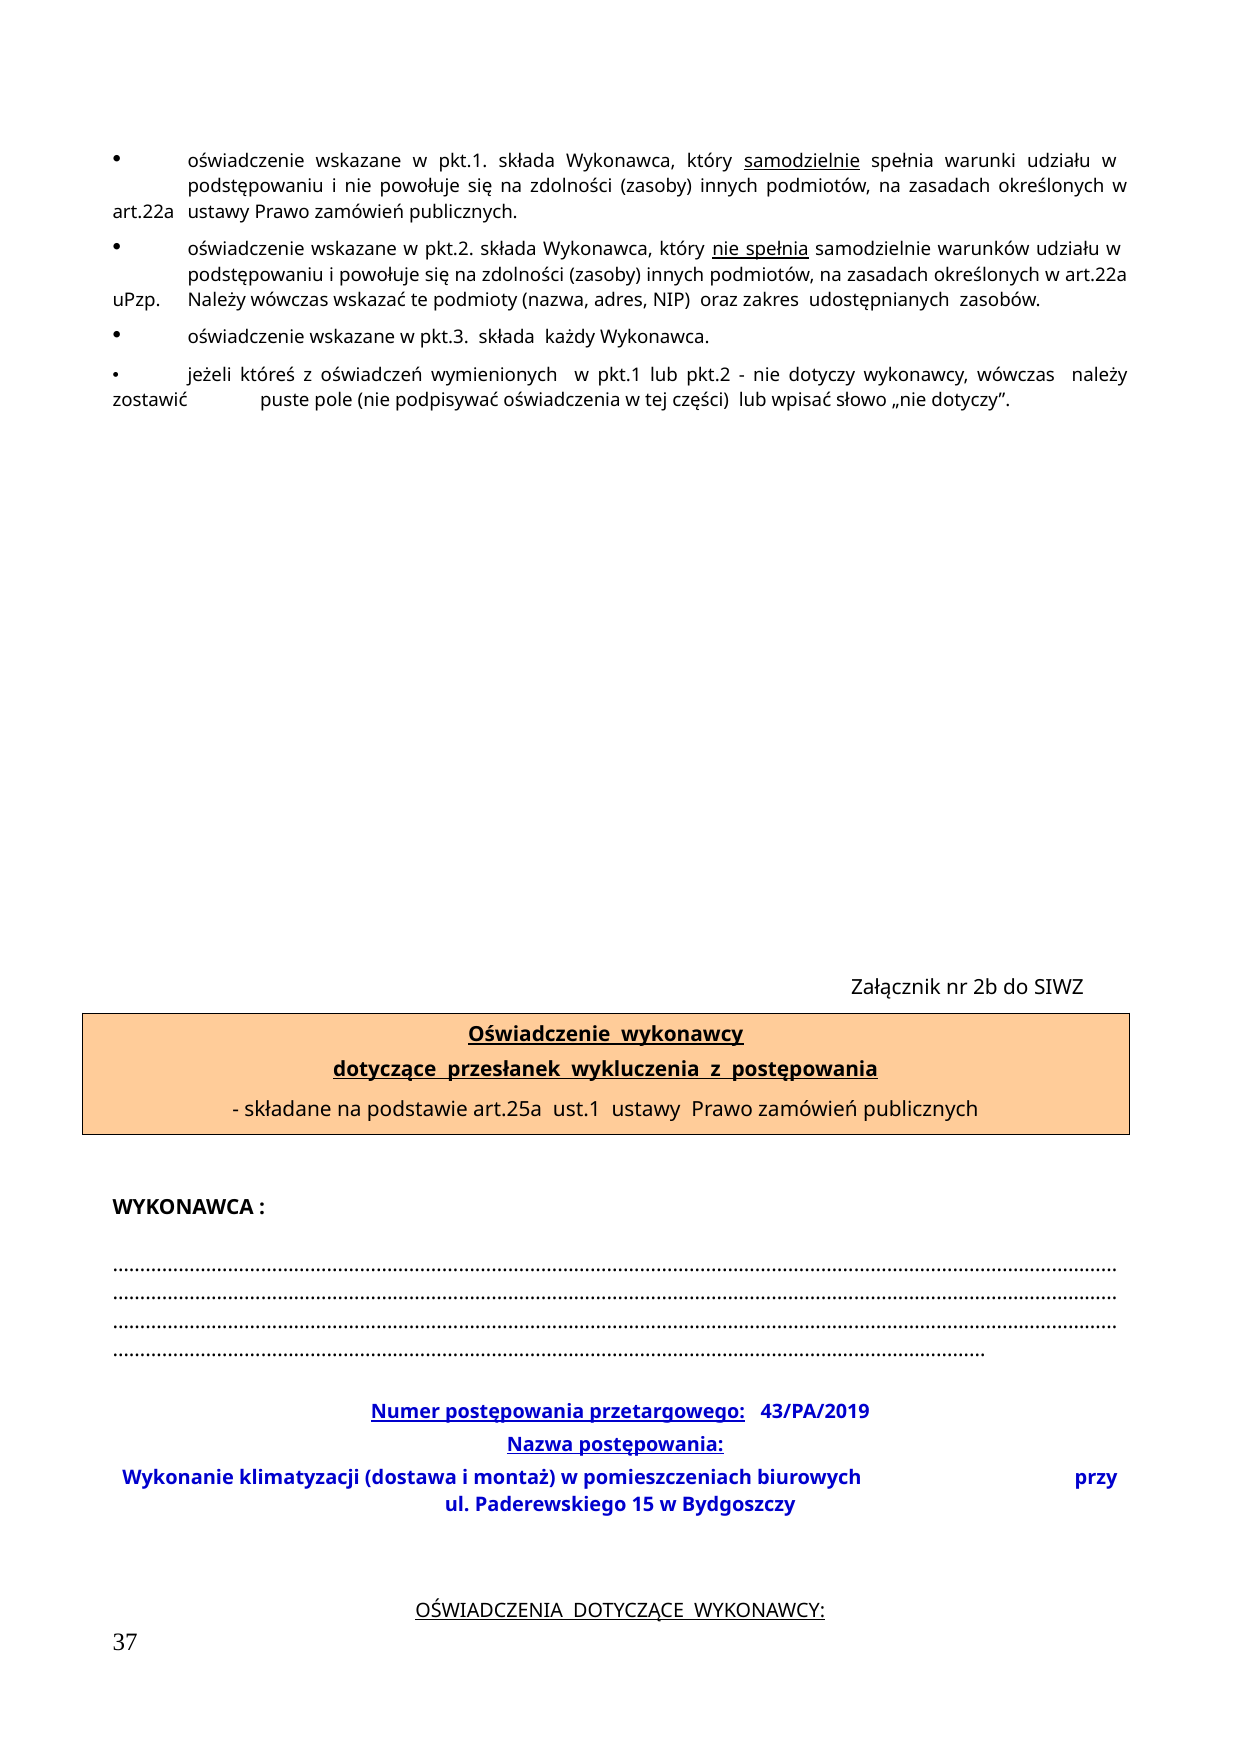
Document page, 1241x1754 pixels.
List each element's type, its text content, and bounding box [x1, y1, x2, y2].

text WYKONAWCA : [112, 1192, 1128, 1221]
text Załącznik nr 2b do SIWZ [112, 972, 1128, 1001]
text Wykonanie klimatyzacji (dostawa i montaż) w pomieszczeniach biurowych przy ul. Paderewskiego 15 w Bydgoszczy [112, 1463, 1128, 1517]
table_header Oświadczenie wykonawcy dotyczące przesłanek wykluczenia z postępowania - składane na podstawie art.25a ust.1 ustawy Prawo zamówień publicznych [83, 1014, 1129, 1134]
list oświadczenie wskazane w pkt.3. składa każdy Wykonawca. [112, 324, 1128, 349]
list jeżeli któreś z oświadczeń wymienionych w pkt.1 lub pkt.2 - nie dotyczy wykonawcy, wówczas należy zostawić puste pole (nie podpisywać oświadczenia w tej części) lub wpisać słowo „nie dotyczy”. [112, 361, 1128, 412]
text …………………………………………………………………………………………………………………………………………………………………………………………………………………………………………………………………………………………………………………………………………………………………………………………………………………………………………………………………………………………………………………………………………………………………………………………………………………………………………………… [112, 1249, 1128, 1363]
text OŚWIADCZENIA DOTYCZĄCE WYKONAWCY: [112, 1596, 1128, 1623]
list oświadczenie wskazane w pkt.1. składa Wykonawca, który samodzielnie spełnia warunki udziału w podstępowaniu i nie powołuje się na zdolności (zasoby) innych podmiotów, na zasadach określonych w art.22a ustawy Prawo zamówień publicznych. [112, 147, 1128, 224]
text Nazwa postępowania: [112, 1430, 1128, 1457]
list oświadczenie wskazane w pkt.2. składa Wykonawca, który nie spełnia samodzielnie warunków udziału w podstępowaniu i powołuje się na zdolności (zasoby) innych podmiotów, na zasadach określonych w art.22a uPzp. Należy wówczas wskazać te podmioty (nazwa, adres, NIP) oraz zakres udostępnianych zasobów. [112, 236, 1128, 312]
text Numer postępowania przetargowego: 43/PA/2019 [112, 1397, 1128, 1424]
